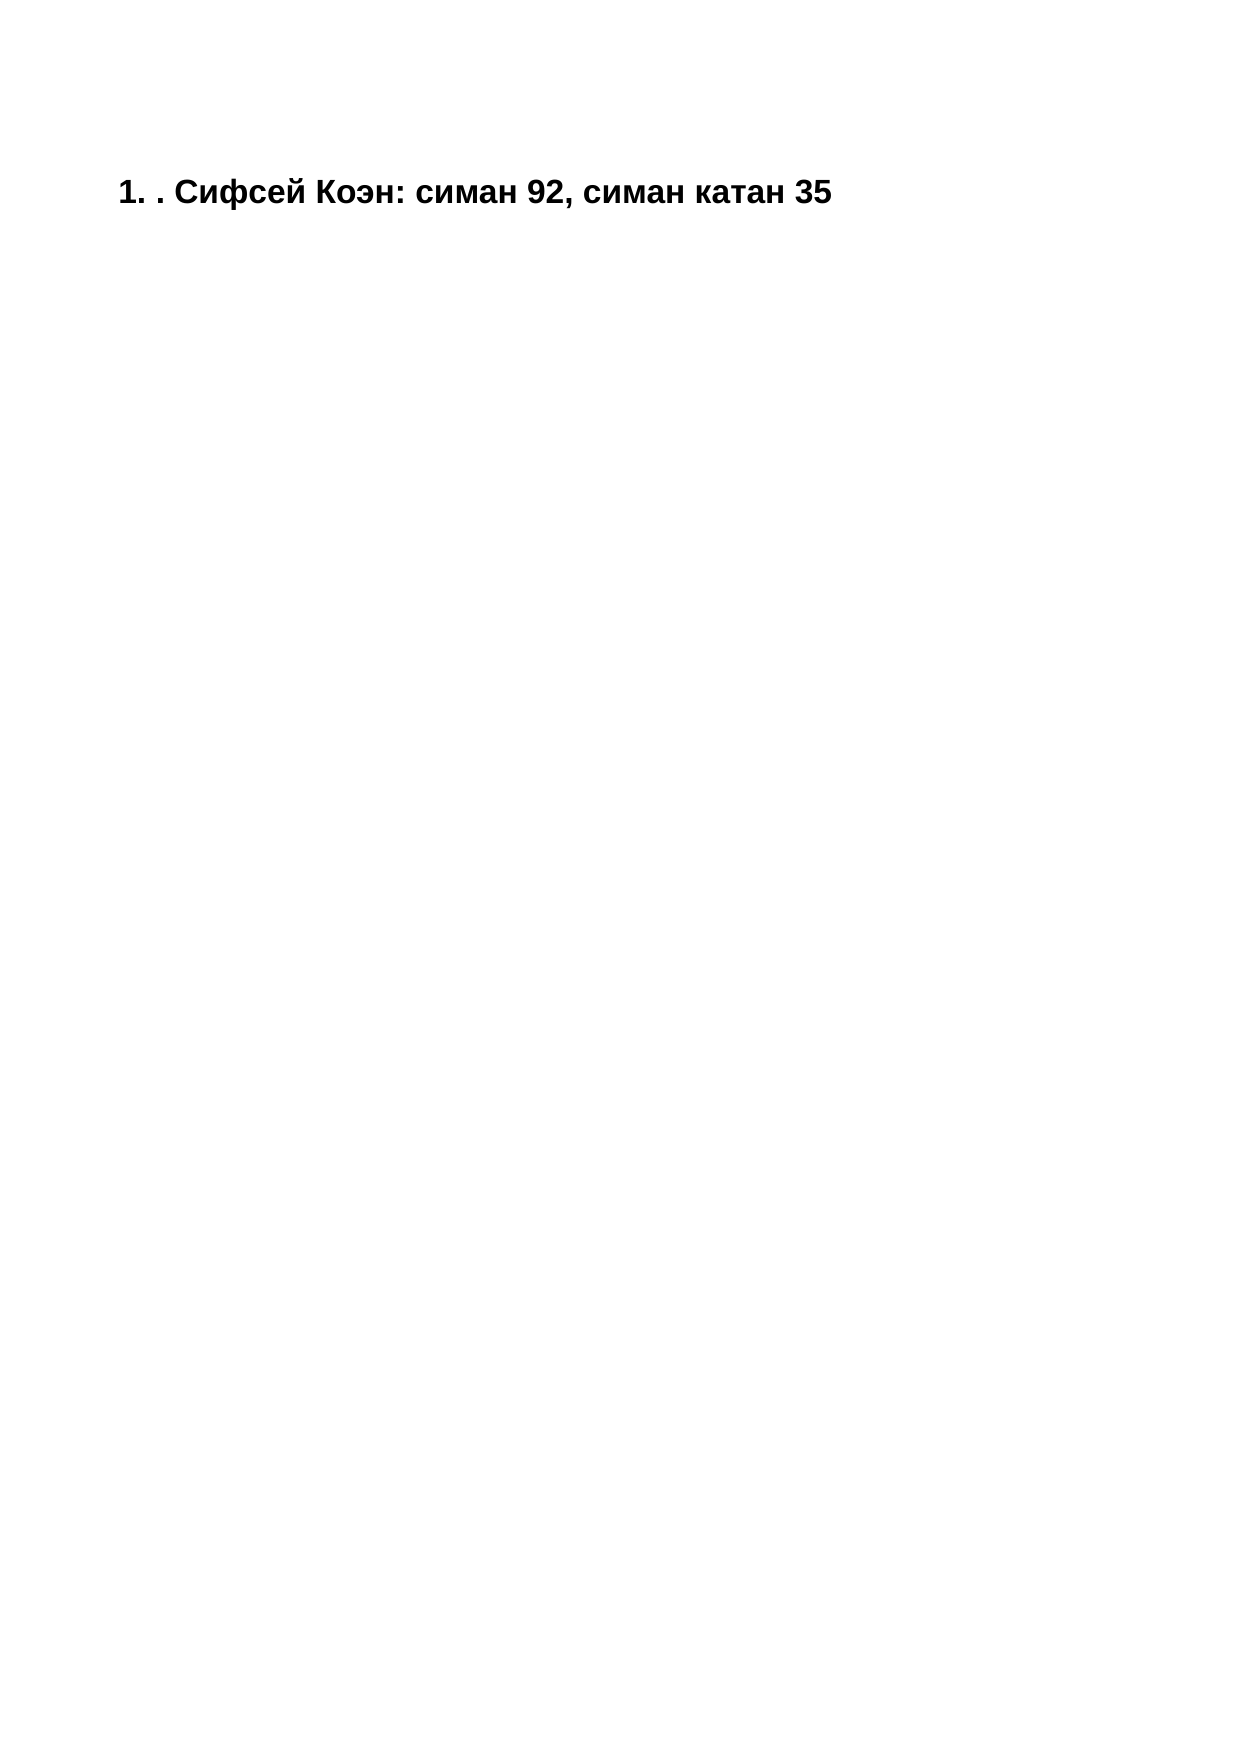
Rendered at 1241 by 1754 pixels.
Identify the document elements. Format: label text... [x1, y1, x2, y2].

subtitle . Сифсей Коэн: симан 92, симан катан 35 [118, 147, 1122, 176]
